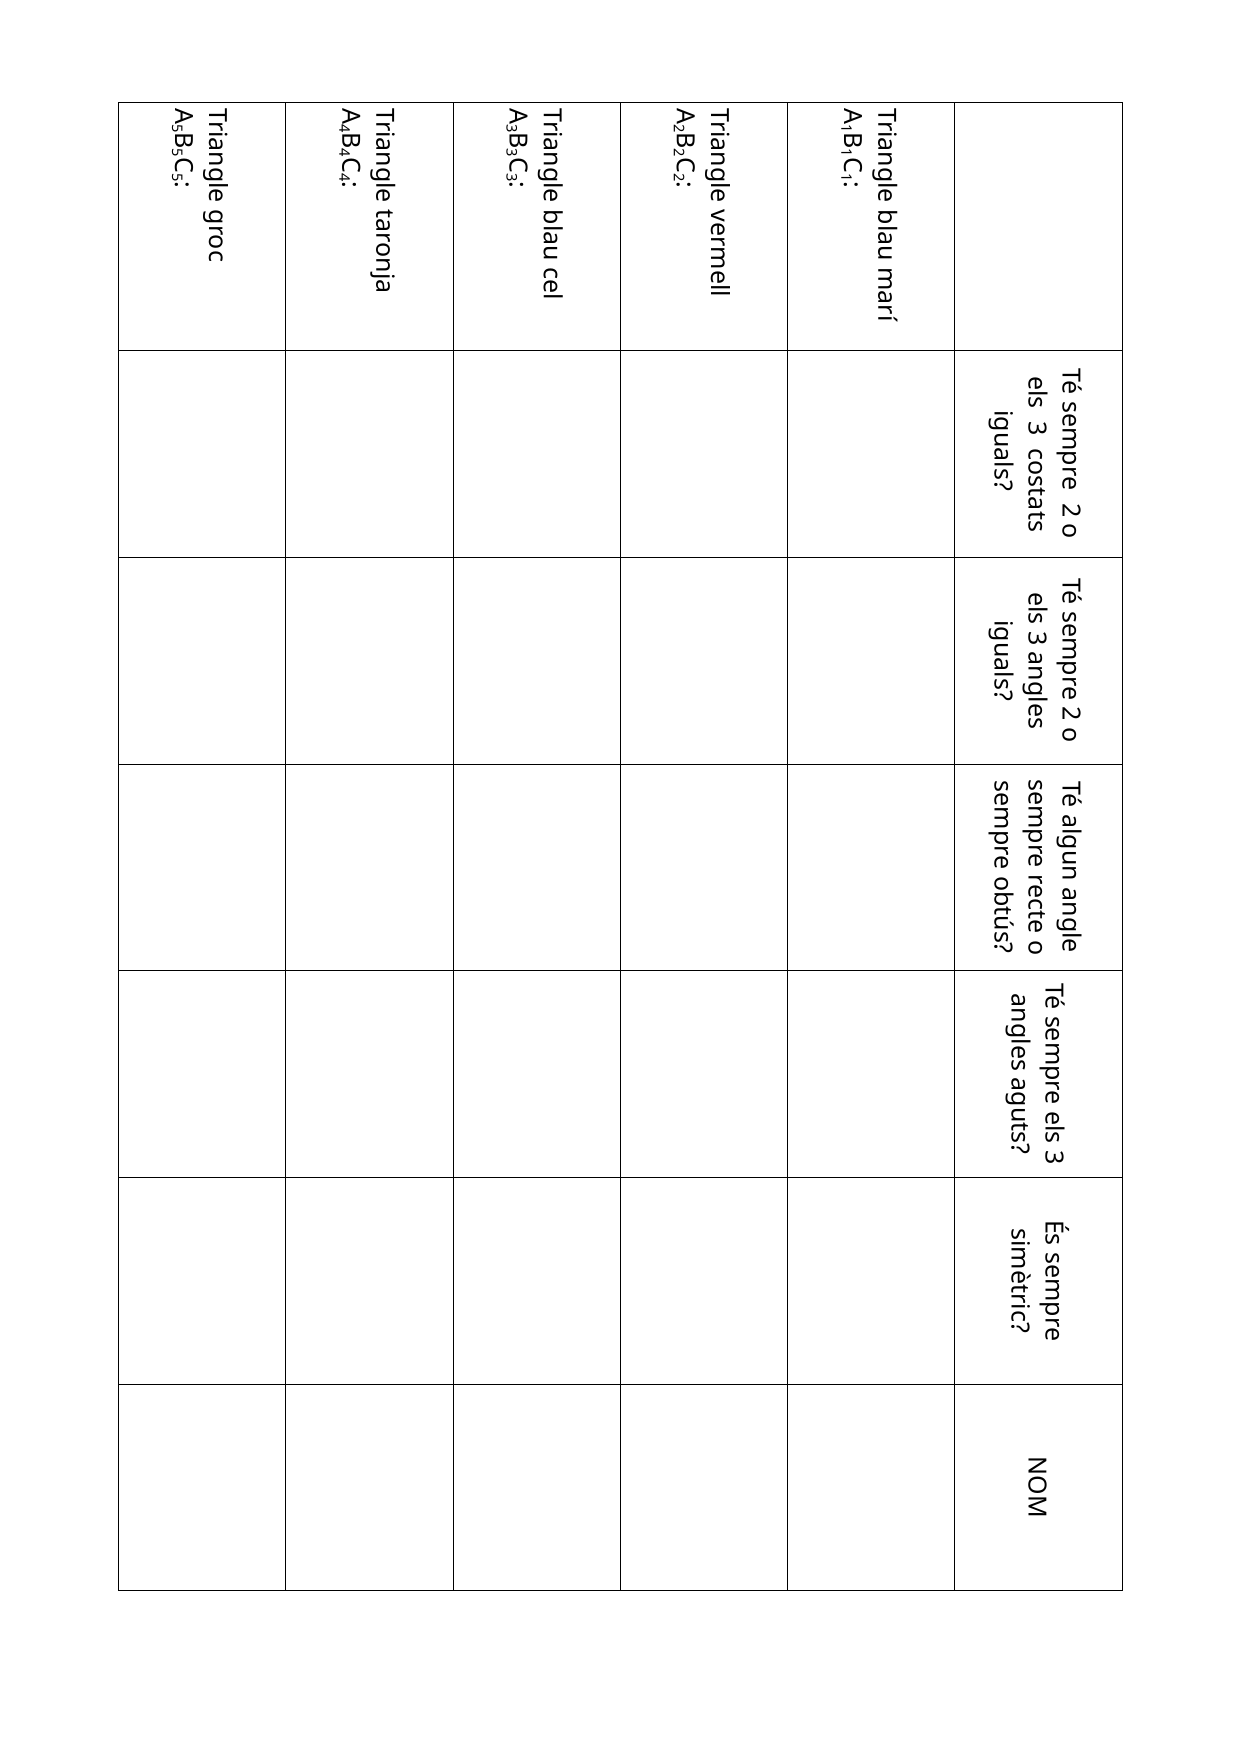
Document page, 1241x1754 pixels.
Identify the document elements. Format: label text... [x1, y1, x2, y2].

table_cell [621, 971, 787, 1177]
table_cell [621, 1385, 787, 1590]
table_cell [621, 558, 787, 764]
table_cell [788, 971, 954, 1177]
table_cell [286, 351, 453, 557]
table_cell [286, 558, 453, 764]
table_cell Té sempre 2 o els 3 costats iguals? [955, 351, 1122, 557]
table_cell [788, 765, 954, 970]
table_cell [454, 1385, 620, 1590]
table_cell [119, 1178, 285, 1384]
table_cell NOM [955, 1385, 1122, 1590]
table_cell [454, 351, 620, 557]
table_cell [119, 971, 285, 1177]
table_cell És sempre simètric? [955, 1178, 1122, 1384]
table_cell [119, 558, 285, 764]
table_cell [621, 1178, 787, 1384]
table_cell [119, 765, 285, 970]
table_cell [788, 558, 954, 764]
table_cell [788, 351, 954, 557]
table_cell [286, 1385, 453, 1590]
table_cell [454, 765, 620, 970]
table_header [955, 103, 1122, 350]
table_cell [286, 1178, 453, 1384]
table_cell [788, 1178, 954, 1384]
table_cell [119, 351, 285, 557]
table_cell [621, 351, 787, 557]
table_header Triangle vermell A2B2C2: [621, 103, 787, 350]
table_cell [454, 971, 620, 1177]
table_cell [621, 765, 787, 970]
table_header Triangle blau cel A3B3C3: [454, 103, 620, 350]
table_cell [286, 765, 453, 970]
table_cell [454, 558, 620, 764]
table_header Triangle taronja A4B4C4: [286, 103, 453, 350]
table_cell [286, 971, 453, 1177]
table_header Triangle blau marí A1B1C1: [788, 103, 954, 350]
table_cell Té sempre els 3 angles aguts? [955, 971, 1122, 1177]
table_cell [788, 1385, 954, 1590]
table_cell Té algun angle sempre recte o sempre obtús? [955, 765, 1122, 970]
table_cell [454, 1178, 620, 1384]
table_header Triangle groc A5B5C5: [119, 103, 285, 350]
table_cell [119, 1385, 285, 1590]
table_cell Té sempre 2 o els 3 angles iguals? [955, 558, 1122, 764]
